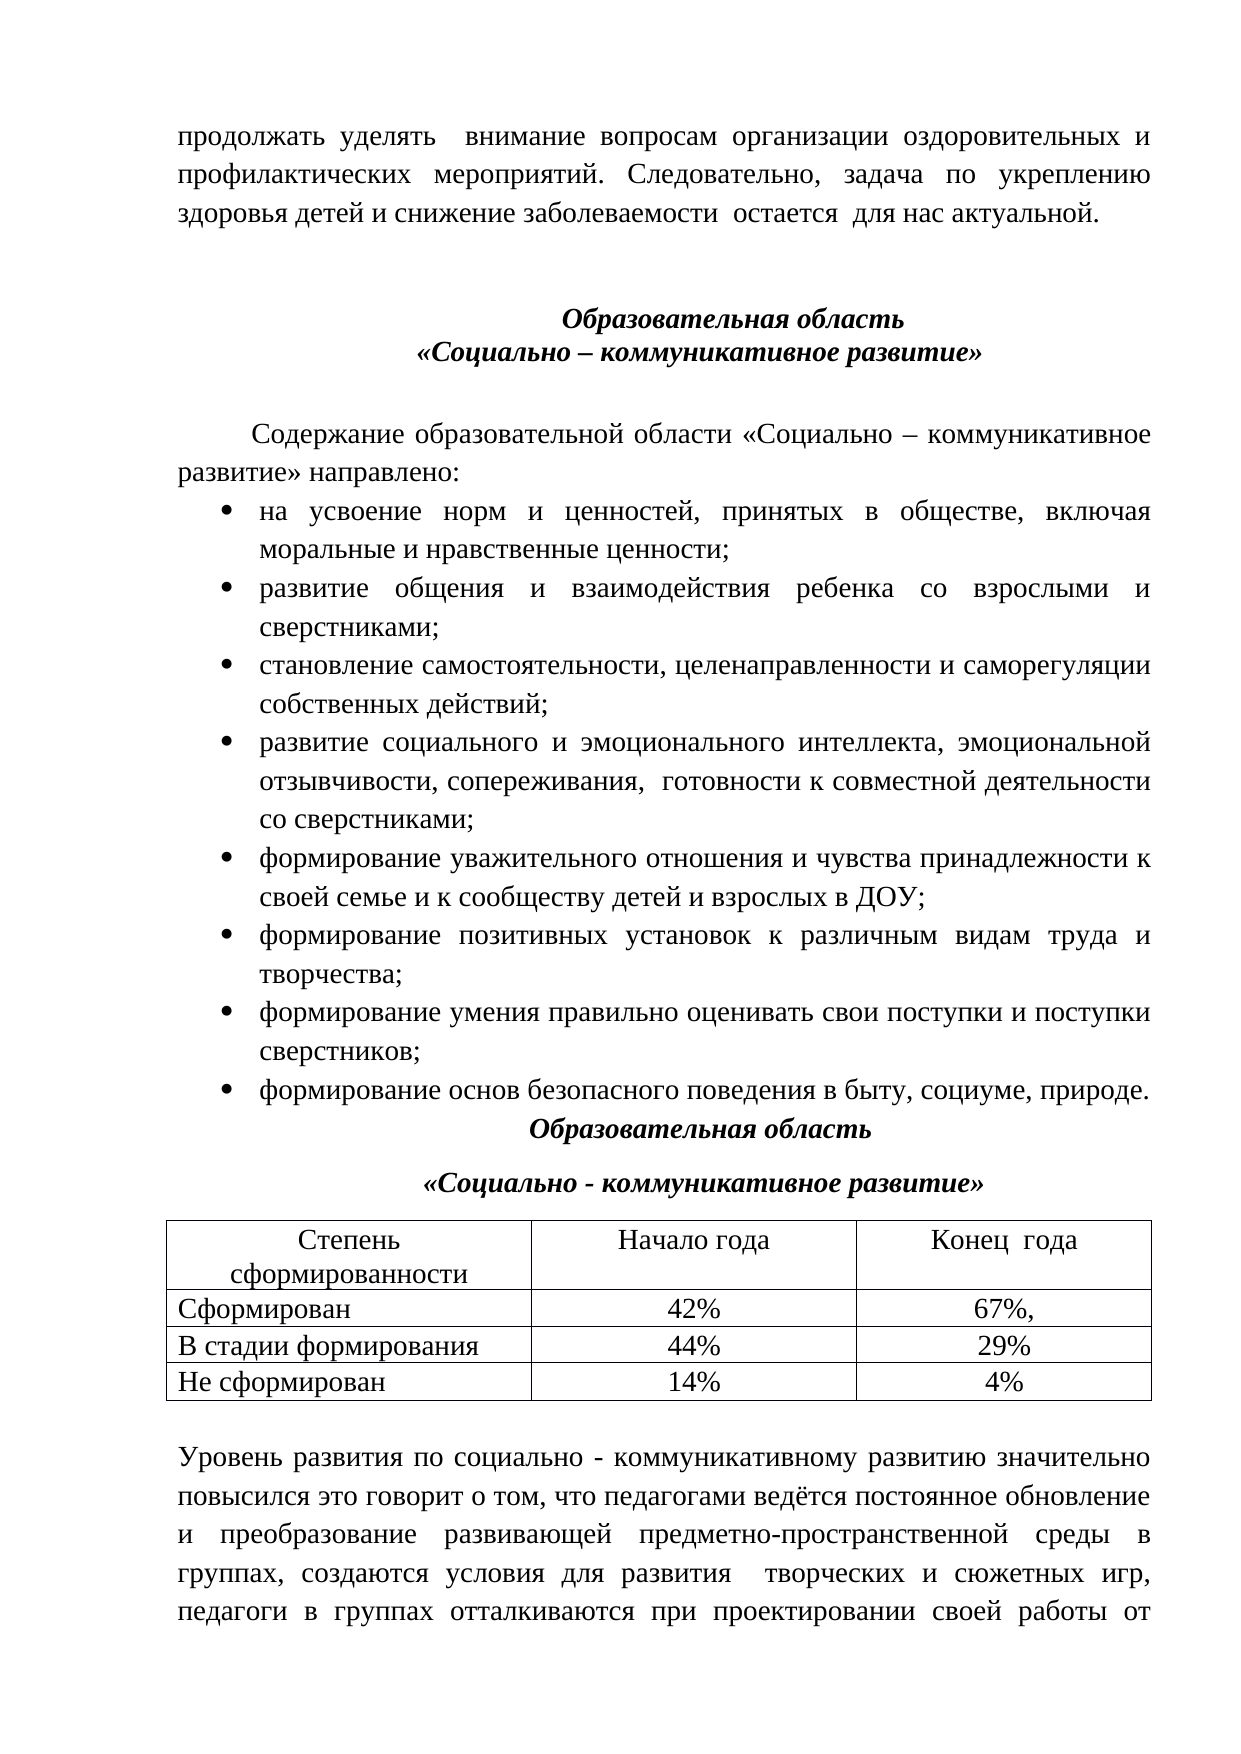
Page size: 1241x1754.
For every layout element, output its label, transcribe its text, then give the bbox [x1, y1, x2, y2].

list на усвоение норм и ценностей, принятых в обществе, включая моральные и нравственные ценности; [222, 493, 1152, 565]
list становление самостоятельности, целенаправленности и саморегуляции собственных действий; [222, 647, 1152, 719]
table_cell 4% [857, 1363, 1151, 1400]
table_cell Сформирован [167, 1290, 531, 1326]
list формирование уважительного отношения и чувства принадлежности к своей семье и к сообществу детей и взрослых в ДОУ; [222, 840, 1152, 912]
text Уровень развития по социально - коммуникативному развитию значительно повысился это говорит о том, что педагогами ведётся постоянное обновление и преобразование развивающей предметно-пространственной среды в группах, создаются условия для развития творческих и сюжетных игр, педагоги в группах отталкиваются при проектировании своей работы от [177, 1439, 1152, 1627]
list развитие общения и взаимодействия ребенка со взрослыми и сверстниками; [222, 570, 1152, 642]
list формирование основ безопасного поведения в быту, социуме, природе. [222, 1072, 1152, 1105]
table_header Начало года [532, 1221, 856, 1289]
table_cell 42% [532, 1290, 856, 1326]
text Образовательная область [177, 301, 1152, 334]
table_cell 67%, [857, 1290, 1151, 1326]
text «Социально – коммуникативное развитие» [177, 334, 1152, 368]
list Образовательная область [259, 1111, 1152, 1145]
table_header Степень сформированности [167, 1221, 531, 1289]
table_header Конец года [857, 1221, 1151, 1289]
list формирование умения правильно оценивать свои поступки и поступки сверстников; [222, 994, 1152, 1067]
list «Социально - коммуникативное развитие» [259, 1166, 1152, 1199]
table_cell 14% [532, 1363, 856, 1400]
text продолжать уделять внимание вопросам организации оздоровительных и профилактических мероприятий. Следовательно, задача по укреплению здоровья детей и снижение заболеваемости остается для нас актуальной. [177, 118, 1152, 229]
list развитие социального и эмоционального интеллекта, эмоциональной отзывчивости, сопереживания, готовности к совместной деятельности со сверстниками; [222, 724, 1152, 835]
table_cell В стадии формирования [167, 1327, 531, 1362]
list формирование позитивных установок к различным видам труда и творчества; [222, 917, 1152, 989]
table_cell Не сформирован [167, 1363, 531, 1400]
text Содержание образовательной области «Социально – коммуникативное развитие» направлено: [177, 416, 1152, 488]
table_cell 44% [532, 1327, 856, 1362]
table_cell 29% [857, 1327, 1151, 1362]
